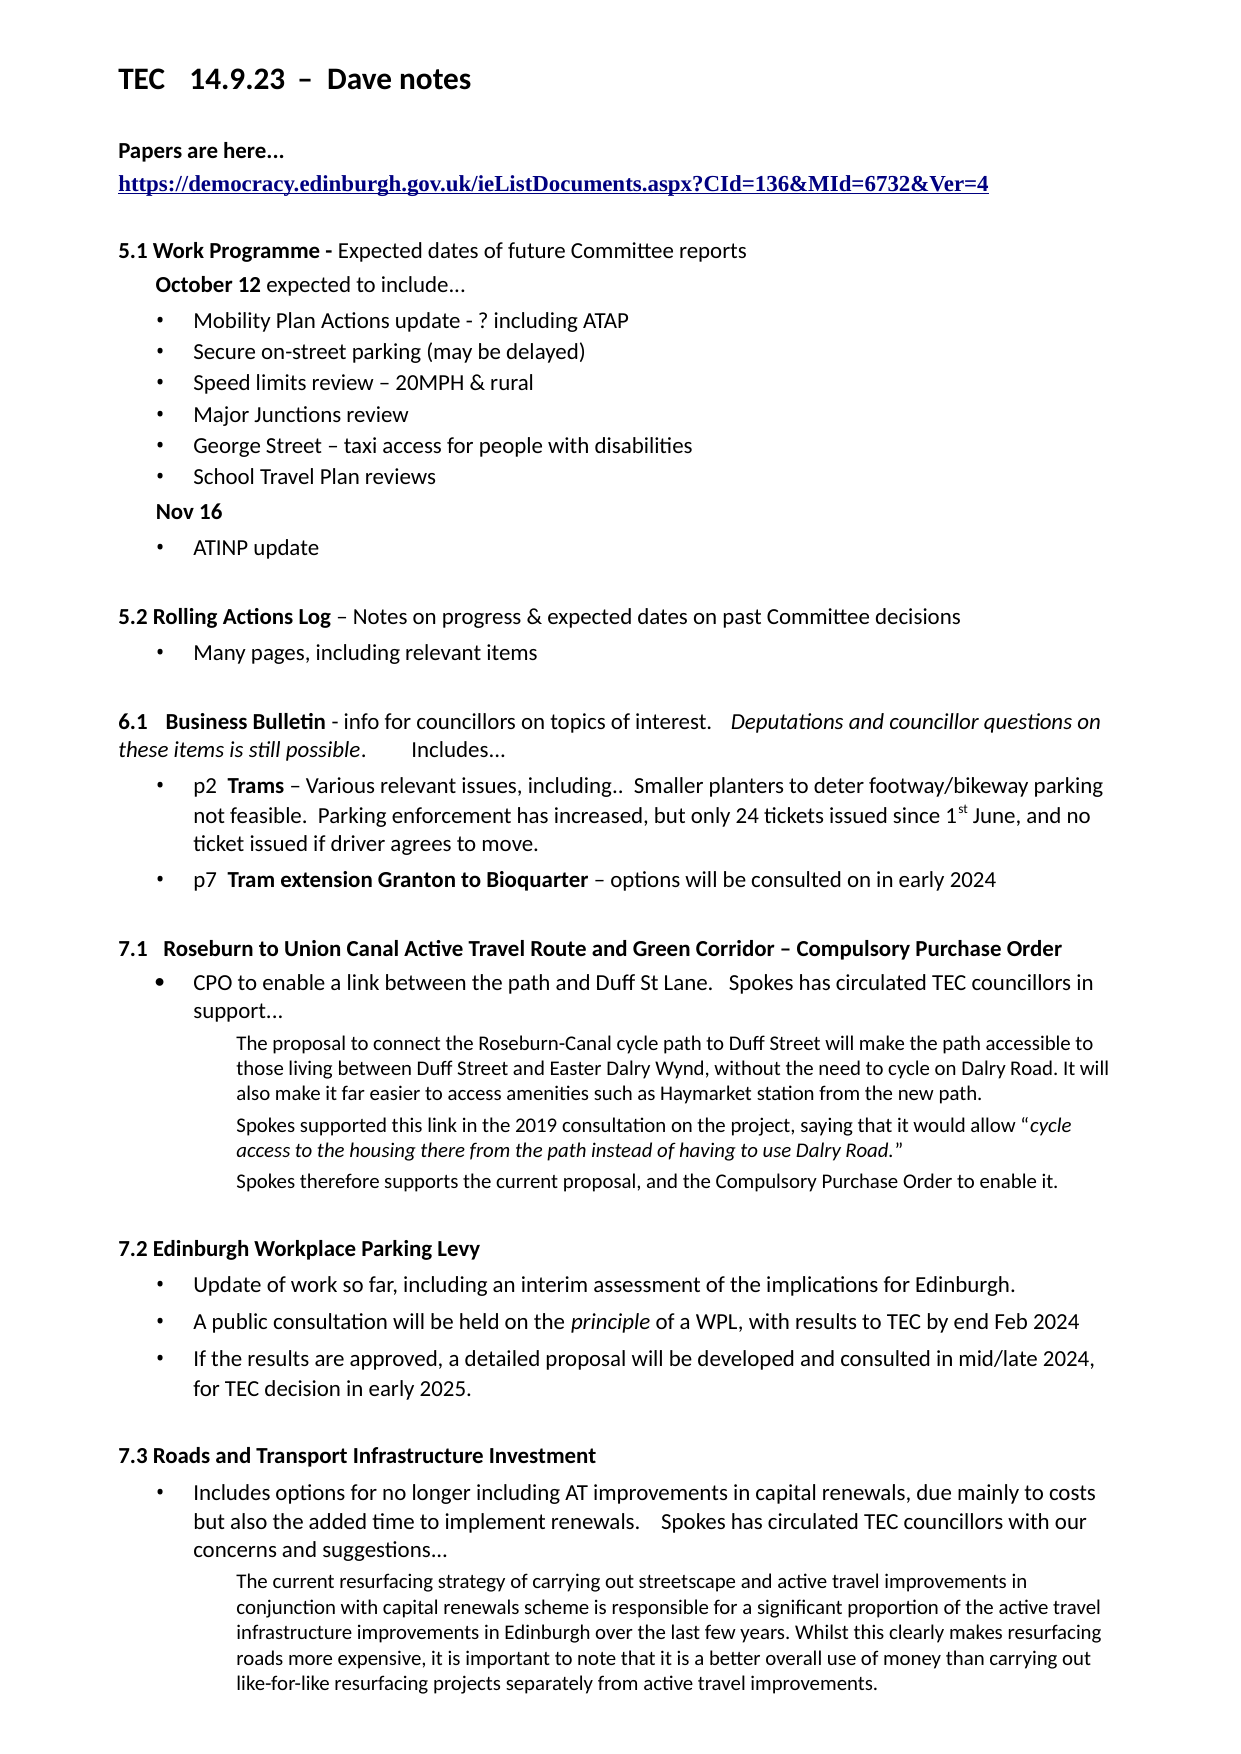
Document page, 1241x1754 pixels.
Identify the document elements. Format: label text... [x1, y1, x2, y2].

text The proposal to connect the Roseburn-Canal cycle path to Duff Street will make the path accessible to those living between Duff Street and Easter Dalry Wynd, without the need to cycle on Dalry Road. It will also make it far easier to access amenities such as Haymarket station from the new path. [236, 1030, 1122, 1106]
list Includes options for no longer including AT improvements in capital renewals, due mainly to costs but also the added time to implement renewals. Spokes has circulated TEC councillors with our concerns and suggestions... [156, 1476, 1122, 1563]
text https://democracy.edinburgh.gov.uk/ieListDocuments.aspx?CId=136&MId=6732&Ver=4 [118, 170, 1122, 196]
text 7.1 Roseburn to Union Canal Active Travel Route and Green Corridor – Compulsory Purchase Order [118, 934, 1122, 962]
text 6.1 Business Bulletin - info for councillors on topics of interest. Deputations and councillor questions on these items is still possible. Includes... [118, 707, 1122, 763]
text 7.2 Edinburgh Workplace Parking Levy [118, 1234, 1122, 1262]
list ATINP update [156, 531, 1122, 562]
list If the results are approved, a detailed proposal will be developed and consulted in mid/late 2024, for TEC decision in early 2025. [156, 1342, 1122, 1402]
list Nov 16 [156, 497, 1122, 525]
list School Travel Plan reviews [156, 460, 1122, 491]
list Mobility Plan Actions update - ? including ATAP [156, 304, 1122, 335]
text Spokes supported this link in the 2019 consultation on the project, saying that it would allow “cycle access to the housing there from the path instead of having to use Dalry Road.” [236, 1112, 1122, 1163]
list Many pages, including relevant items [156, 636, 1122, 668]
list Major Junctions review [156, 398, 1122, 429]
text Papers are here... [118, 136, 1122, 164]
list The current resurfacing strategy of carrying out streetscape and active travel improvements in conjunction with capital renewals scheme is responsible for a significant proportion of the active travel infrastructure improvements in Edinburgh over the last few years. Whilst this clearly makes resurfacing roads more expensive, it is important to note that it is a better overall use of money than carrying out like-for-like resurfacing projects separately from active travel improvements. [236, 1569, 1122, 1696]
list CPO to enable a link between the path and Duff St Lane. Spokes has circulated TEC councillors in support... [156, 968, 1122, 1024]
list Secure on-street parking (may be delayed) [156, 335, 1122, 366]
list p7 Tram extension Granton to Bioquarter – options will be consulted on in early 2024 [156, 863, 1122, 894]
text 7.3 Roads and Transport Infrastructure Investment [118, 1442, 1122, 1469]
text 5.2 Rolling Actions Log – Notes on progress & expected dates on past Committee decisions [118, 602, 1122, 630]
text 5.1 Work Programme - Expected dates of future Committee reports [118, 236, 1122, 264]
text Spokes therefore supports the current proposal, and the Compulsory Purchase Order to enable it. [236, 1169, 1122, 1194]
list A public consultation will be held on the principle of a WPL, with results to TEC by end Feb 2024 [156, 1305, 1122, 1336]
list October 12 expected to include... [155, 270, 1122, 298]
list George Street – taxi access for people with disabilities [156, 429, 1122, 460]
text TEC 14.9.23 – Dave notes [118, 59, 1122, 97]
list Speed limits review – 20MPH & rural [156, 366, 1122, 398]
list Update of work so far, including an interim assessment of the implications for Edinburgh. [156, 1268, 1122, 1299]
list p2 Trams – Various relevant issues, including.. Smaller planters to deter footway/bikeway parking not feasible. Parking enforcement has increased, but only 24 tickets issued since 1st June, and no ticket issued if driver agrees to move. [156, 769, 1122, 857]
